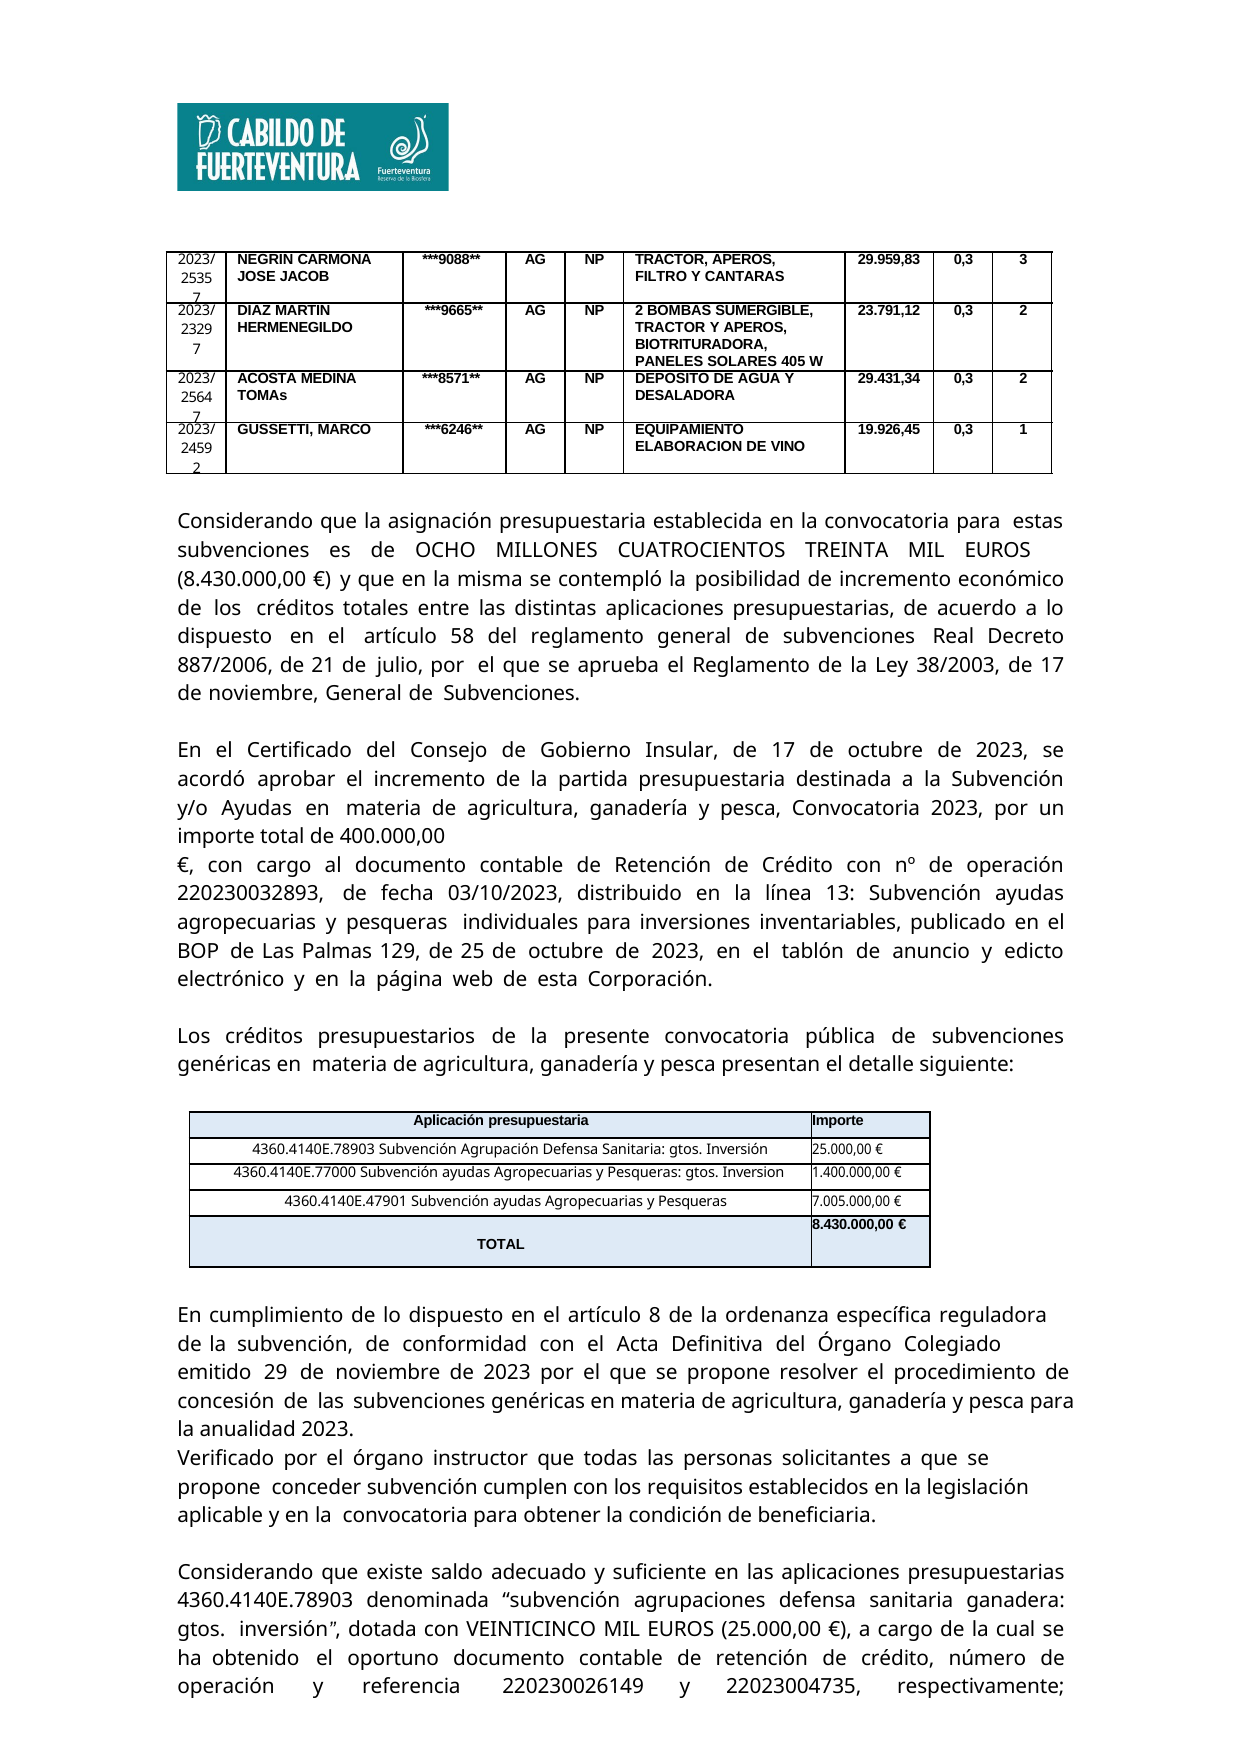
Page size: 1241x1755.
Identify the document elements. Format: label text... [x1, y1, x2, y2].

table_cell ***8571** [404, 372, 505, 421]
table_cell ***9665** [404, 304, 505, 370]
table_cell AG [507, 423, 564, 472]
table_cell 2 BOMBAS SUMERGIBLE, TRACTOR Y APEROS, BIOTRITURADORA, PANELES SOLARES 405 W [624, 304, 844, 370]
table_cell NP [566, 304, 623, 370]
table_header ***9088** [404, 253, 505, 302]
table_cell AG [507, 372, 564, 421]
text Verificado por el órgano instructor que todas las personas solicitantes a que se propone conceder subvención cumplen con los requisitos establecidos en la legislación aplicable y en la convocatoria para obtener la condición de beneficiaria. [177, 1443, 1076, 1529]
table_cell EQUIPAMIENTO ELABORACION DE VINO [624, 423, 844, 472]
text Los créditos presupuestarios de la presente convocatoria pública de subvenciones genéricas en materia de agricultura, ganadería y pesca presentan el detalle siguiente: [177, 1021, 1064, 1078]
table_cell 0,3 [934, 372, 992, 421]
table_cell 4360.4140E.78903 Subvención Agrupación Defensa Sanitaria: gtos. Inversión [190, 1139, 811, 1163]
table_header Aplicación presupuestaria [190, 1113, 811, 1137]
table_cell 1.400.000,00 € [812, 1165, 929, 1189]
text En el Certificado del Consejo de Gobierno Insular, de 17 de octubre de 2023, se acordó aprobar el incremento de la partida presupuestaria destinada a la Subvención y/o Ayudas en materia de agricultura, ganadería y pesca, Convocatoria 2023, por un importe total de 400.000,00 [177, 735, 1064, 850]
table_cell NP [566, 372, 623, 421]
table_cell DIAZ MARTIN HERMENEGILDO [227, 304, 402, 370]
table_cell ***6246** [404, 423, 505, 472]
table_cell DEPOSITO DE AGUA Y DESALADORA [624, 372, 844, 421]
table_cell 2 [993, 304, 1051, 370]
table_cell 8.430.000,00 € [812, 1217, 929, 1266]
text En cumplimiento de lo dispuesto en el artículo 8 de la ordenanza específica reguladora de la subvención, de conformidad con el Acta Definitiva del Órgano Colegiado emitido 29 de noviembre de 2023 por el que se propone resolver el procedimiento de concesión de las subvenciones genéricas en materia de agricultura, ganadería y pesca para la anualidad 2023. [177, 1300, 1076, 1443]
table_cell 7.005.000,00 € [812, 1191, 929, 1215]
table_header NP [566, 253, 623, 302]
table_header AG [507, 253, 564, 302]
table_header NEGRIN CARMONA JOSE JACOB [227, 253, 402, 302]
text €, con cargo al documento contable de Retención de Crédito con nº de operación 220230032893, de fecha 03/10/2023, distribuido en la línea 13: Subvención ayudas agropecuarias y pesqueras individuales para inversiones inventariables, publicado en el BOP de Las Palmas 129, de 25 de octubre de 2023, en el tablón de anuncio y edicto electrónico y en la página web de esta Corporación. [177, 850, 1064, 993]
text (8.430.000,00 €) y que en la misma se contempló la posibilidad de incremento económico de los créditos totales entre las distintas aplicaciones presupuestarias, de acuerdo a lo dispuesto en el artículo 58 del reglamento general de subvenciones Real Decreto 887/2006, de 21 de julio, por el que se aprueba el Reglamento de la Ley 38/2003, de 17 de noviembre, General de Subvenciones. [177, 564, 1064, 707]
text Considerando que existe saldo adecuado y suficiente en las aplicaciones presupuestarias 4360.4140E.78903 denominada “subvención agrupaciones defensa sanitaria ganadera: gtos. inversión”, dotada con VEINTICINCO MIL EUROS (25.000,00 €), a cargo de la cual se ha obtenido el oportuno documento contable de retención de crédito, número de operación y referencia 220230026149 y 22023004735, respectivamente; [177, 1557, 1065, 1700]
table_header TRACTOR, APEROS, FILTRO Y CANTARAS [624, 253, 844, 302]
table_header 0,3 [934, 253, 992, 302]
table_cell ACOSTA MEDINA TOMAs [227, 372, 402, 421]
table_cell 0,3 [934, 304, 992, 370]
table_cell 4360.4140E.77000 Subvención ayudas Agropecuarias y Pesqueras: gtos. Inversion [190, 1165, 811, 1189]
table_cell AG [507, 304, 564, 370]
table_cell 4360.4140E.47901 Subvención ayudas Agropecuarias y Pesqueras [190, 1191, 811, 1215]
table_header 3 [993, 253, 1051, 302]
table_cell GUSSETTI, MARCO [227, 423, 402, 472]
table_cell 2 [993, 372, 1051, 421]
table_cell 2023/ 2459 2 [167, 423, 225, 472]
table_header Importe [812, 1113, 929, 1137]
table_cell 29.431,34 [846, 372, 933, 421]
table_cell 2023/ 2564 7 [167, 372, 225, 421]
text Considerando que la asignación presupuestaria establecida en la convocatoria para estas subvenciones es de OCHO MILLONES CUATROCIENTOS TREINTA MIL EUROS [177, 507, 1064, 564]
table_cell NP [566, 423, 623, 472]
table_header 2023/ 2535 7 [167, 253, 225, 302]
table_cell 0,3 [934, 423, 992, 472]
table_cell 2023/ 2329 7 [167, 304, 225, 370]
table_cell 23.791,12 [846, 304, 933, 370]
table_cell 1 [993, 423, 1051, 472]
table_cell 25.000,00 € [812, 1139, 929, 1163]
table_cell 19.926,45 [846, 423, 933, 472]
table_cell TOTAL [190, 1217, 811, 1266]
table_header 29.959,83 [846, 253, 933, 302]
